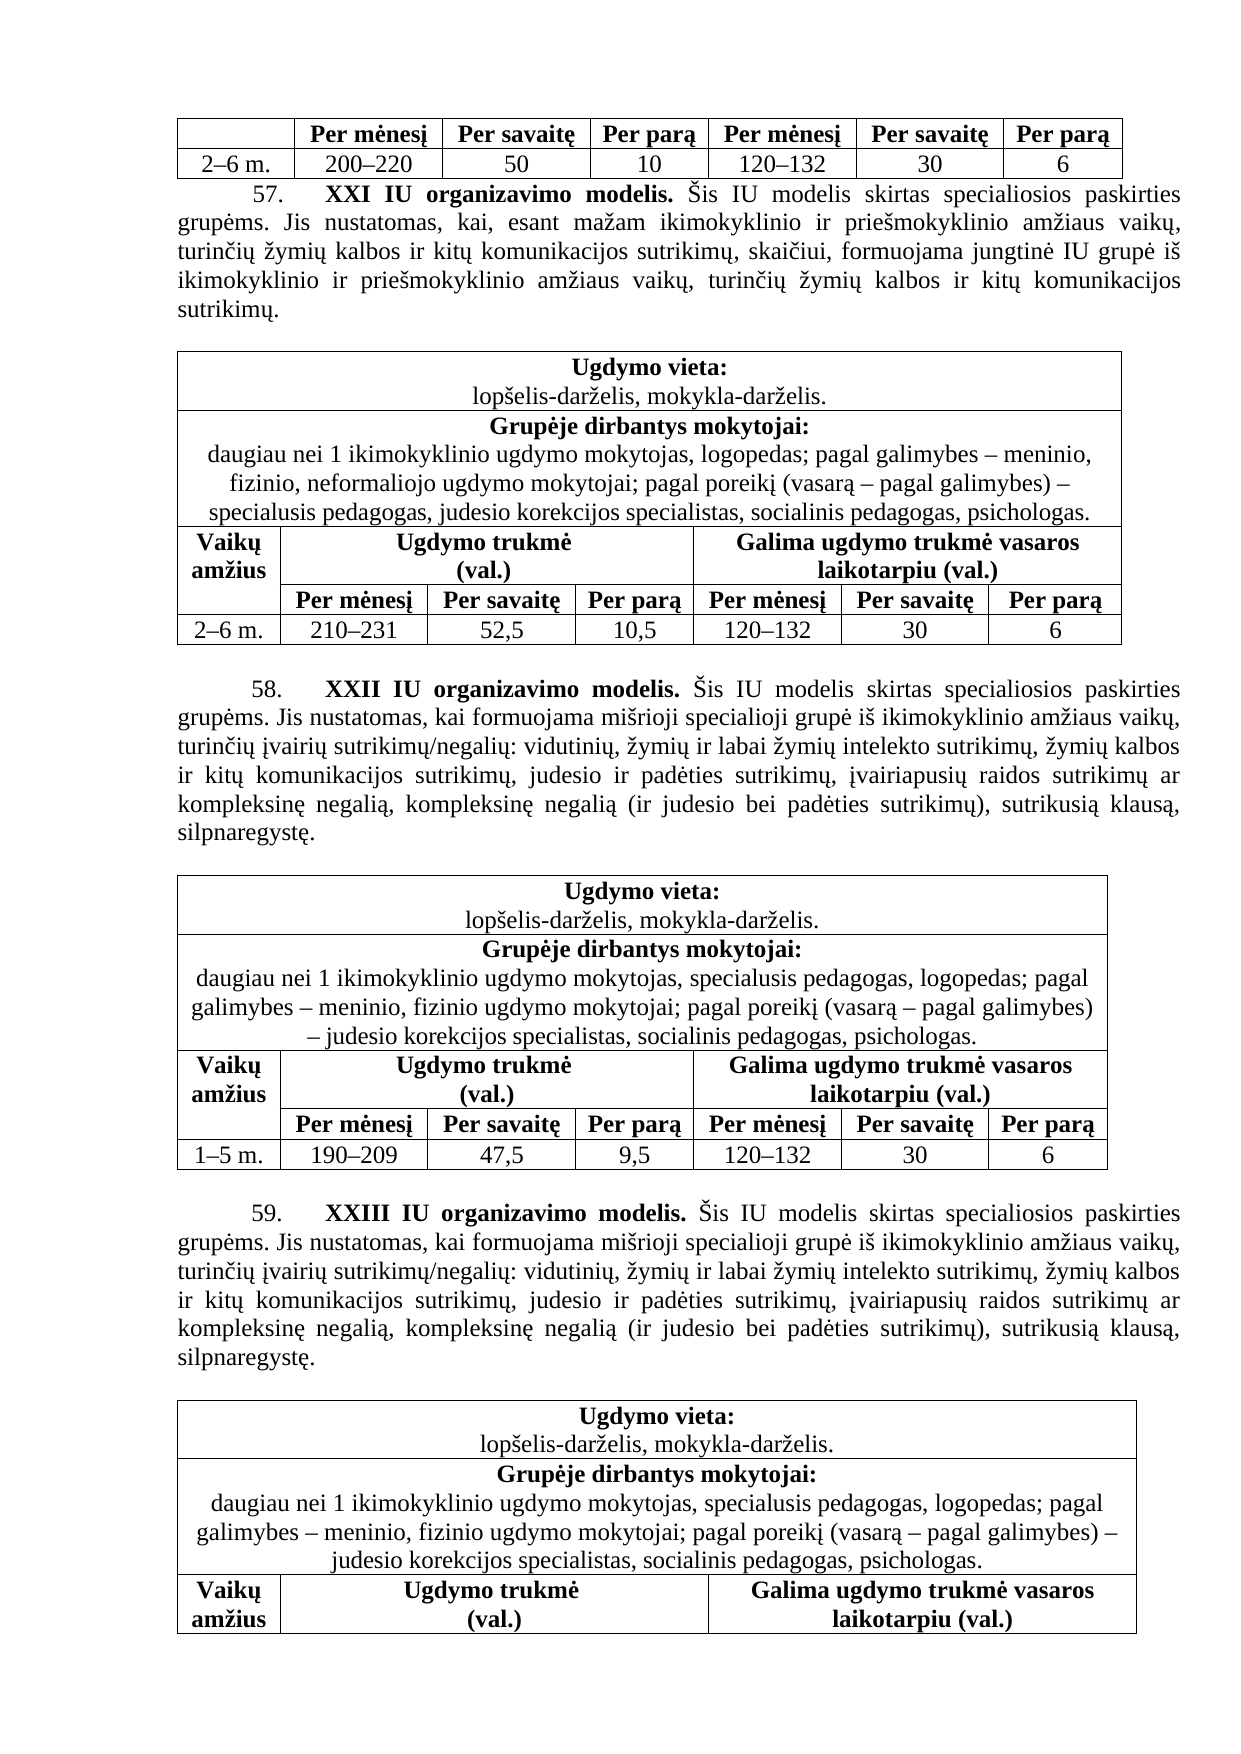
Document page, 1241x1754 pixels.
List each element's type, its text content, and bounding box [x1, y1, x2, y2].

table_cell Per mėnesį [694, 585, 841, 614]
table_header Ugdymo vieta: lopšelis-darželis, mokykla-darželis. [178, 1401, 1136, 1458]
table_cell Per parą [989, 1109, 1107, 1139]
list XXII IU organizavimo modelis. Šis IU modelis skirtas specialiosios paskirties grupėms. Jis nustatomas, kai formuojama mišrioji specialioji grupė iš ikimokyklinio amžiaus vaikų, turinčių įvairių sutrikimų/negalių: vidutinių, žymių ir labai žymių intelekto sutrikimų, žymių kalbos ir kitų komunikacijos sutrikimų, judesio ir padėties sutrikimų, įvairiapusių raidos sutrikimų ar kompleksinę negalią, kompleksinę negalią (ir judesio bei padėties sutrikimų), sutrikusią klausą, silpnaregystę. [177, 674, 1181, 846]
table_cell 120–132 [694, 1140, 841, 1169]
table_cell Per parą [576, 585, 693, 614]
table_cell Per savaitę [428, 585, 575, 614]
table_cell Galima ugdymo trukmė vasaros laikotarpiu (val.) [694, 1051, 1107, 1108]
table_cell 120–132 [709, 149, 856, 178]
table_cell 9,5 [576, 1140, 693, 1169]
table_cell Per mėnesį [295, 119, 442, 148]
table_cell Per parą [989, 585, 1121, 614]
table_cell 200–220 [295, 149, 442, 178]
list XXIII IU organizavimo modelis. Šis IU modelis skirtas specialiosios paskirties grupėms. Jis nustatomas, kai formuojama mišrioji specialioji grupė iš ikimokyklinio amžiaus vaikų, turinčių įvairių sutrikimų/negalių: vidutinių, žymių ir labai žymių intelekto sutrikimų, žymių kalbos ir kitų komunikacijos sutrikimų, judesio ir padėties sutrikimų, įvairiapusių raidos sutrikimų ar kompleksinę negalią, kompleksinę negalią (ir judesio bei padėties sutrikimų), sutrikusią klausą, silpnaregystę. [177, 1198, 1181, 1371]
table_cell 30 [842, 615, 988, 644]
list XXI IU organizavimo modelis. Šis IU modelis skirtas specialiosios paskirties grupėms. Jis nustatomas, kai, esant mažam ikimokyklinio ir priešmokyklinio amžiaus vaikų, turinčių žymių kalbos ir kitų komunikacijos sutrikimų, skaičiui, formuojama jungtinė IU grupė iš ikimokyklinio ir priešmokyklinio amžiaus vaikų, turinčių žymių kalbos ir kitų komunikacijos sutrikimų. [177, 179, 1181, 322]
table_cell 120–132 [694, 615, 841, 644]
table_cell Ugdymo trukmė (val.) [281, 1051, 693, 1108]
table_cell Per parą [1004, 119, 1122, 148]
table_cell 190–209 [281, 1140, 427, 1169]
table_cell Grupėje dirbantys mokytojai: daugiau nei 1 ikimokyklinio ugdymo mokytojas, specialusis pedagogas, logopedas; pagal galimybes – meninio, fizinio ugdymo mokytojai; pagal poreikį (vasarą – pagal galimybes) – judesio korekcijos specialistas, socialinis pedagogas, psichologas. [178, 1459, 1136, 1574]
table_cell 2–6 m. [178, 615, 280, 644]
table_cell 210–231 [281, 615, 427, 644]
table_cell Per mėnesį [694, 1109, 841, 1139]
table_cell Vaikų amžius [178, 527, 280, 614]
table_cell Per mėnesį [281, 1109, 427, 1139]
table_cell Per parą [591, 119, 708, 148]
table_cell Ugdymo trukmė (val.) [281, 1575, 708, 1633]
table_cell Ugdymo trukmė (val.) [281, 527, 693, 584]
table_cell Per savaitę [443, 119, 590, 148]
table_cell Vaikų amžius [178, 1575, 280, 1633]
table_cell 30 [857, 149, 1003, 178]
table_cell 10,5 [576, 615, 693, 644]
table_cell 52,5 [428, 615, 575, 644]
table_cell 6 [989, 1140, 1107, 1169]
table_cell 6 [1004, 149, 1122, 178]
table_cell Per savaitę [857, 119, 1003, 148]
table_cell Vaikų amžius [178, 1051, 280, 1139]
table_cell Per parą [576, 1109, 693, 1139]
table_cell [178, 119, 294, 148]
table_cell Galima ugdymo trukmė vasaros laikotarpiu (val.) [709, 1575, 1136, 1633]
table_cell 6 [989, 615, 1121, 644]
table_cell 1–5 m. [178, 1140, 280, 1169]
table_cell 10 [591, 149, 708, 178]
table_cell Grupėje dirbantys mokytojai: daugiau nei 1 ikimokyklinio ugdymo mokytojas, specialusis pedagogas, logopedas; pagal galimybes – meninio, fizinio ugdymo mokytojai; pagal poreikį (vasarą – pagal galimybes) – judesio korekcijos specialistas, socialinis pedagogas, psichologas. [178, 935, 1107, 1049]
table_cell 47,5 [428, 1140, 575, 1169]
table_cell 50 [443, 149, 590, 178]
table_cell Per savaitę [842, 585, 988, 614]
table_header Ugdymo vieta: lopšelis-darželis, mokykla-darželis. [178, 876, 1107, 933]
table_cell Per mėnesį [281, 585, 427, 614]
table_cell Galima ugdymo trukmė vasaros laikotarpiu (val.) [694, 527, 1121, 584]
table_cell 2–6 m. [178, 149, 294, 178]
table_cell Per mėnesį [709, 119, 856, 148]
table_cell 30 [842, 1140, 988, 1169]
table_cell Per savaitę [428, 1109, 575, 1139]
table_cell Per savaitę [842, 1109, 988, 1139]
table_header Ugdymo vieta: lopšelis-darželis, mokykla-darželis. [178, 352, 1121, 410]
table_cell Grupėje dirbantys mokytojai: daugiau nei 1 ikimokyklinio ugdymo mokytojas, logopedas; pagal galimybes – meninio, fizinio, neformaliojo ugdymo mokytojai; pagal poreikį (vasarą – pagal galimybes) – specialusis pedagogas, judesio korekcijos specialistas, socialinis pedagogas, psichologas. [178, 411, 1121, 526]
